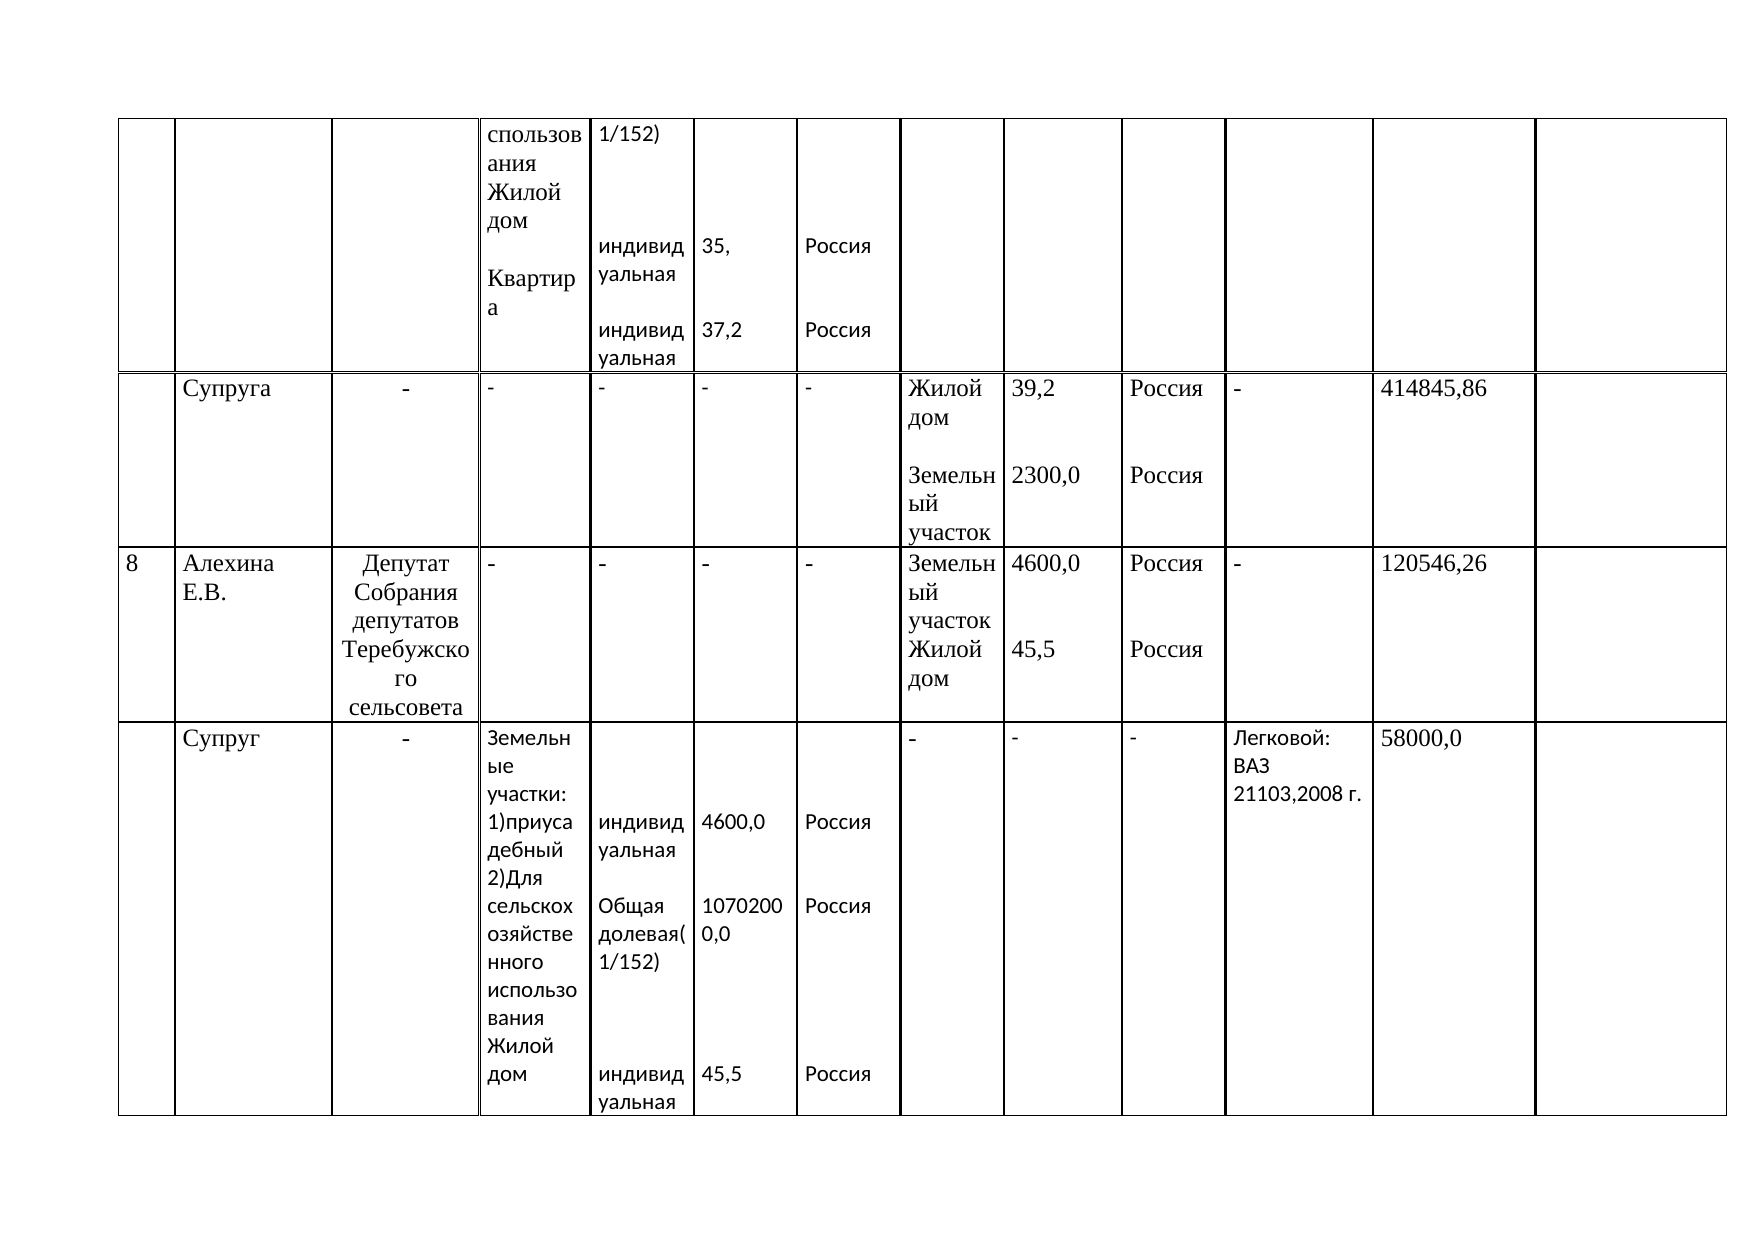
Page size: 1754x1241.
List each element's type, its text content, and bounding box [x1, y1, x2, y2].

table_cell - [481, 374, 589, 546]
table_cell 1/152) индивидуальная индивидуальная [592, 119, 693, 371]
table_cell [1537, 374, 1726, 546]
table_cell Земельные участки: 1)приусадебный 2)Для сельскохозяйственного использования Жилой дом [481, 723, 589, 1115]
table_cell [1537, 119, 1726, 371]
table_cell - [592, 548, 693, 721]
table_cell - [1123, 119, 1224, 371]
table_cell индивидуальная Общая долевая(1/152) индивидуальная [592, 723, 693, 1115]
table_cell [176, 119, 331, 371]
table_cell спользования Жилой дом Квартира [481, 119, 589, 371]
table_cell [1227, 119, 1372, 371]
table_cell Депутат Собрания депутатов Теребужского сельсовета [333, 548, 478, 721]
table_cell - [695, 374, 796, 546]
table_cell 8 [119, 548, 174, 721]
table_cell Легковой: ВАЗ 21103,2008 г. [1227, 723, 1372, 1115]
table_cell - [798, 374, 899, 546]
table_cell Россия Россия [1123, 548, 1224, 721]
table_cell Супруга [176, 374, 331, 546]
table_cell Супруг [176, 723, 331, 1115]
table_cell 4600,0 45,5 [1005, 548, 1121, 721]
table_cell - [1005, 119, 1121, 371]
table_cell - [333, 374, 478, 546]
table_cell 120546,26 [1374, 548, 1534, 721]
table_cell - [798, 548, 899, 721]
table_cell Россия Россия Россия [798, 723, 899, 1115]
table_cell - [1123, 723, 1224, 1115]
table_cell [119, 374, 174, 546]
table_cell 4600,0 10702000,0 45,5 [695, 723, 796, 1115]
table_cell [119, 723, 174, 1115]
table_cell [333, 119, 478, 371]
table_cell 414845,86 [1374, 374, 1534, 546]
table_cell - [333, 723, 478, 1115]
table_cell - [1227, 548, 1372, 721]
table_cell - [1005, 723, 1121, 1115]
table_cell 35, 37,2 [695, 119, 796, 371]
table_cell - [902, 119, 1003, 371]
table_cell [119, 119, 174, 371]
table_cell 58000,0 [1374, 723, 1534, 1115]
table_cell - [481, 548, 589, 721]
table_cell - [592, 374, 693, 546]
table_cell Россия Россия [798, 119, 899, 371]
table_cell 39,2 2300,0 [1005, 374, 1121, 546]
table_cell Земельный участок Жилой дом [902, 548, 1003, 721]
table_cell - [695, 548, 796, 721]
table_cell Жилой дом Земельный участок [902, 374, 1003, 546]
table_cell - [902, 723, 1003, 1115]
table_cell [1537, 548, 1726, 721]
table_cell [1537, 723, 1726, 1115]
table_cell Алехина Е.В. [176, 548, 331, 721]
table_cell - [1227, 374, 1372, 546]
table_cell [1374, 119, 1534, 371]
table_cell Россия Россия [1123, 374, 1224, 546]
